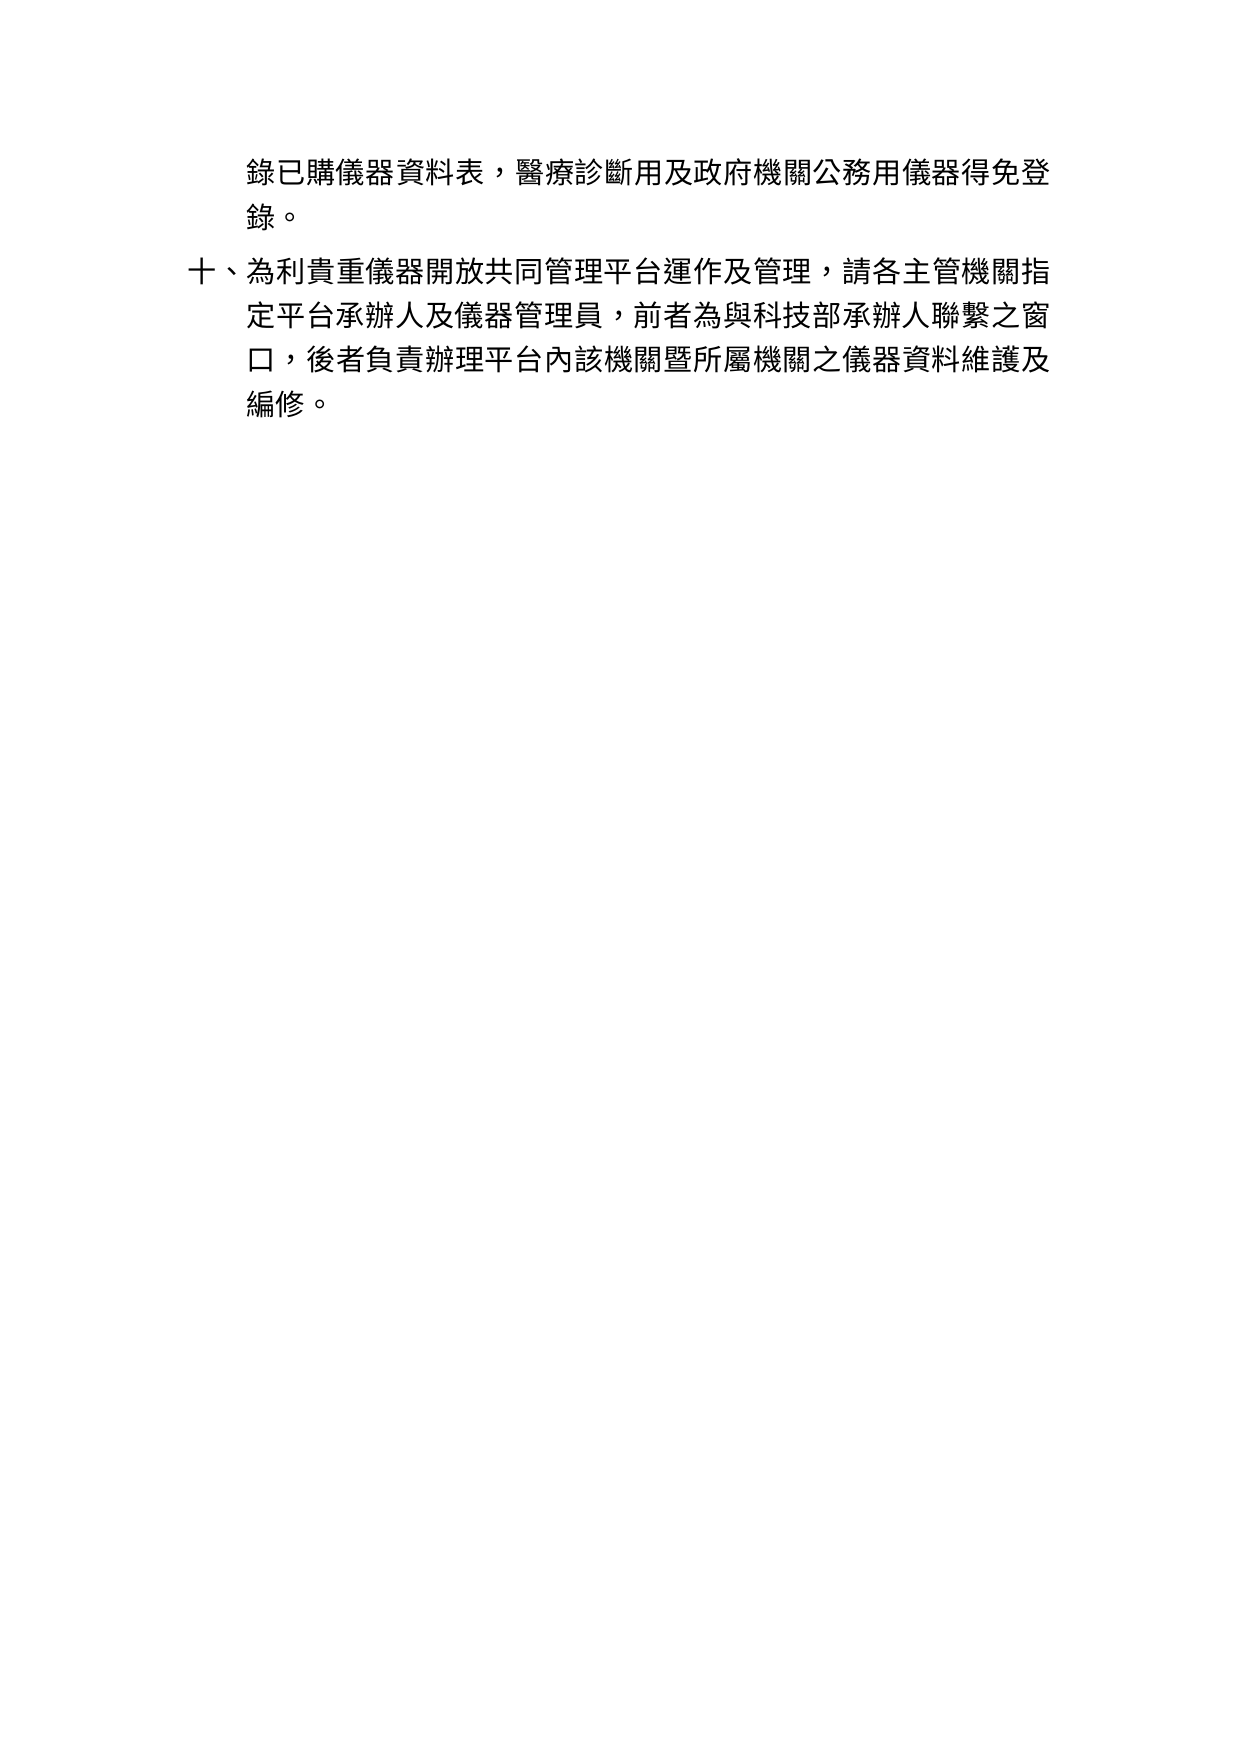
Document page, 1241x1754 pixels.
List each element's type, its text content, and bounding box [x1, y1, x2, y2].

text 錄已購儀器資料表，醫療診斷用及政府機關公務用儀器得免登錄。 [187, 150, 1053, 237]
text 十、為利貴重儀器開放共同管理平台運作及管理，請各主管機關指定平台承辦人及儀器管理員，前者為與科技部承辦人聯繫之窗口，後者負責辦理平台內該機關暨所屬機關之儀器資料維護及編修。 [187, 248, 1053, 423]
